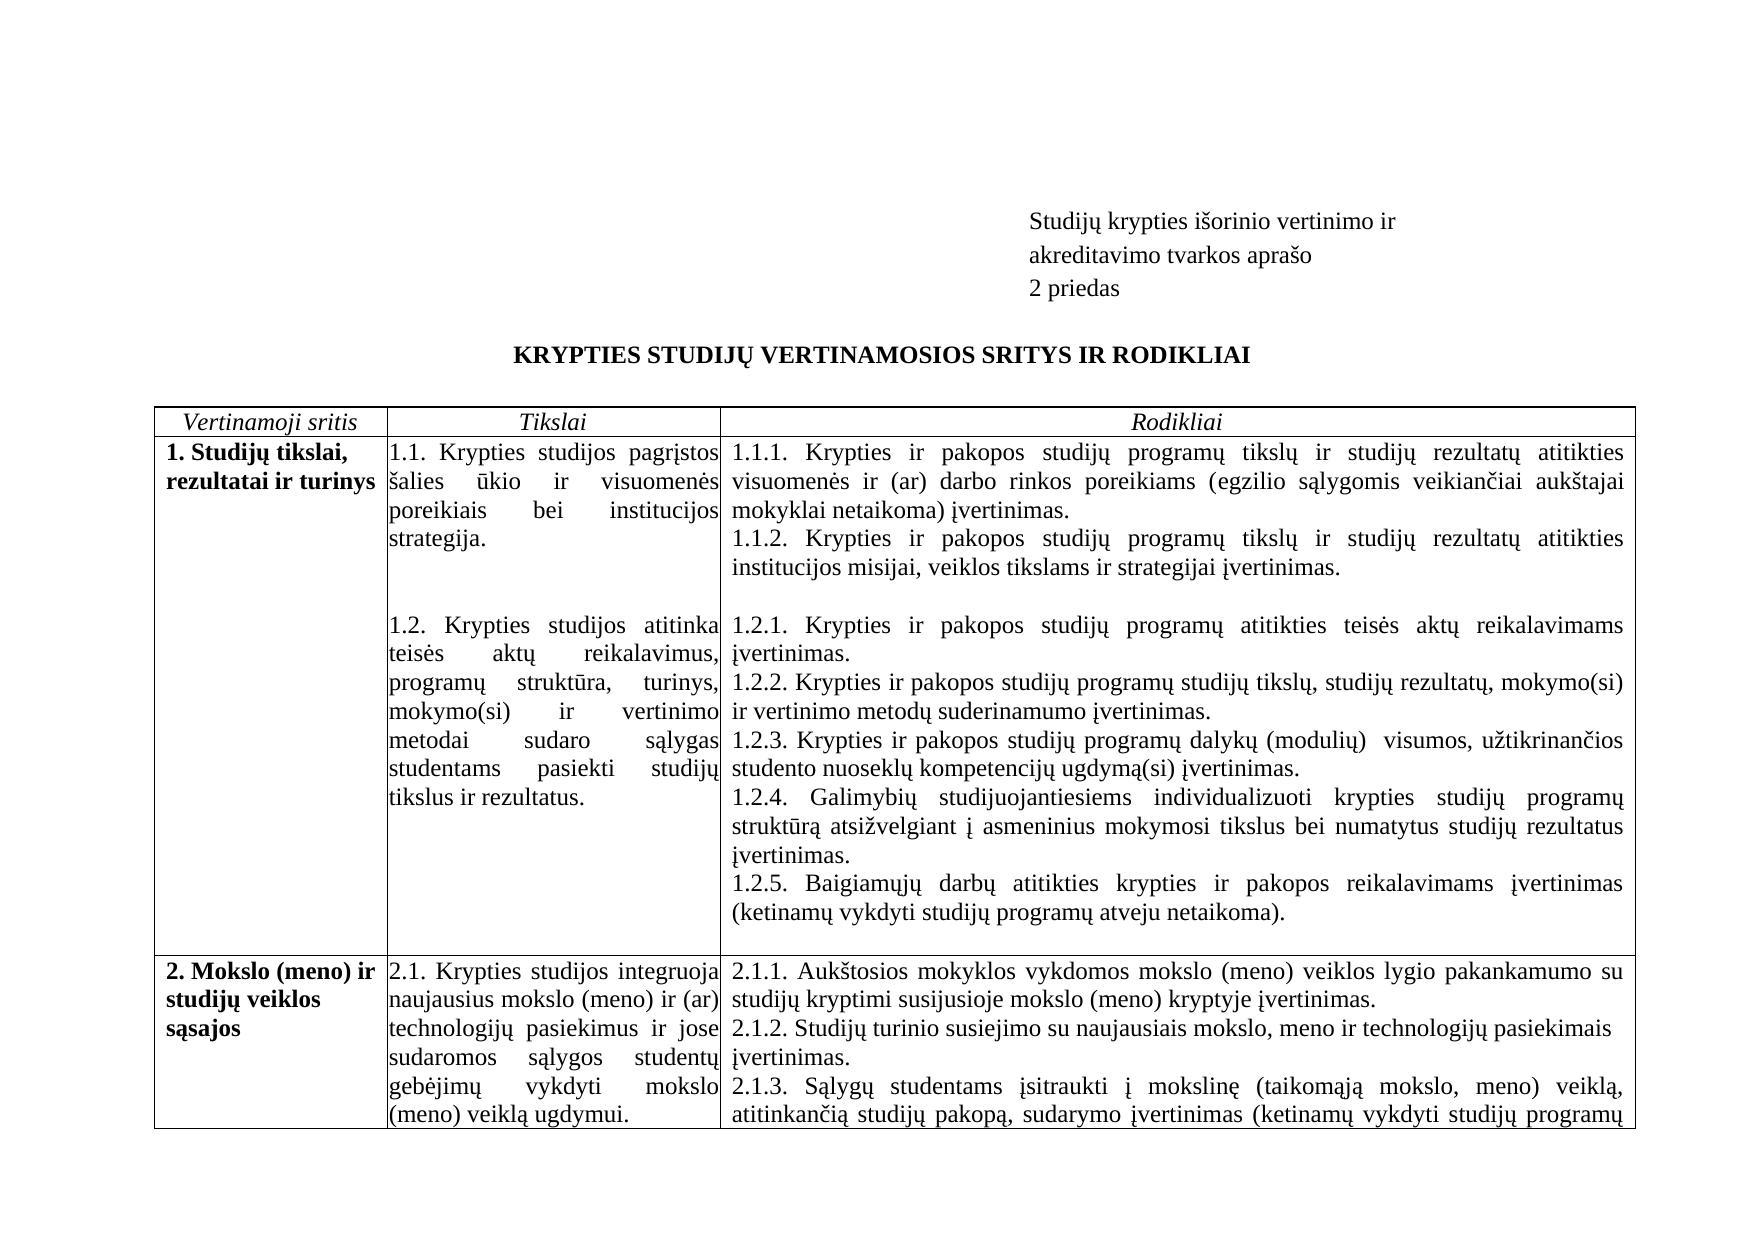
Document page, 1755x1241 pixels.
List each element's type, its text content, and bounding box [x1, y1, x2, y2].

table_cell 1. Studijų tikslai, rezultatai ir turinys [155, 437, 387, 955]
table_cell 2.1.1. Aukštosios mokyklos vykdomos mokslo (meno) veiklos lygio pakankamumo su studijų kryptimi susijusioje mokslo (meno) kryptyje įvertinimas. 2.1.2. Studijų turinio susiejimo su naujausiais mokslo, meno ir technologijų pasiekimais įvertinimas. 2.1.3. Sąlygų studentams įsitraukti į mokslinę (taikomąją mokslo, meno) veiklą, atitinkančią studijų pakopą, sudarymo įvertinimas (ketinamų vykdyti studijų programų [721, 956, 1635, 1128]
text 2 priedas [129, 273, 1636, 302]
table_header Rodikliai [721, 408, 1635, 436]
table_cell 1.1.1. Krypties ir pakopos studijų programų tikslų ir studijų rezultatų atitikties visuomenės ir (ar) darbo rinkos poreikiams (egzilio sąlygomis veikiančiai aukštajai mokyklai netaikoma) įvertinimas. 1.1.2. Krypties ir pakopos studijų programų tikslų ir studijų rezultatų atitikties institucijos misijai, veiklos tikslams ir strategijai įvertinimas. 1.2.1. Krypties ir pakopos studijų programų atitikties teisės aktų reikalavimams įvertinimas. 1.2.2. Krypties ir pakopos studijų programų studijų tikslų, studijų rezultatų, mokymo(si) ir vertinimo metodų suderinamumo įvertinimas. 1.2.3. Krypties ir pakopos studijų programų dalykų (modulių) visumos, užtikrinančios studento nuoseklų kompetencijų ugdymą(si) įvertinimas. 1.2.4. Galimybių studijuojantiesiems individualizuoti krypties studijų programų struktūrą atsižvelgiant į asmeninius mokymosi tikslus bei numatytus studijų rezultatus įvertinimas. 1.2.5. Baigiamųjų darbų atitikties krypties ir pakopos reikalavimams įvertinimas (ketinamų vykdyti studijų programų atveju netaikoma). [721, 437, 1635, 955]
text Studijų krypties išorinio vertinimo ir [129, 206, 1636, 235]
table_cell 2.1. Krypties studijos integruoja naujausius mokslo (meno) ir (ar) technologijų pasiekimus ir jose sudaromos sąlygos studentų gebėjimų vykdyti mokslo (meno) veiklą ugdymui. [388, 956, 720, 1128]
text Krypties studijų vertinamosios sritys ir rodikliai [129, 340, 1636, 368]
table_cell 2. Mokslo (meno) ir studijų veiklos sąsajos [155, 956, 387, 1128]
table_header Tikslai [388, 408, 720, 436]
table_cell 1.1. Krypties studijos pagrįstos šalies ūkio ir visuomenės poreikiais bei institucijos strategija. 1.2. Krypties studijos atitinka teisės aktų reikalavimus, programų struktūra, turinys, mokymo(si) ir vertinimo metodai sudaro sąlygas studentams pasiekti studijų tikslus ir rezultatus. [388, 437, 720, 955]
table_header Vertinamoji sritis [155, 408, 387, 436]
text akreditavimo tvarkos aprašo [129, 240, 1636, 268]
